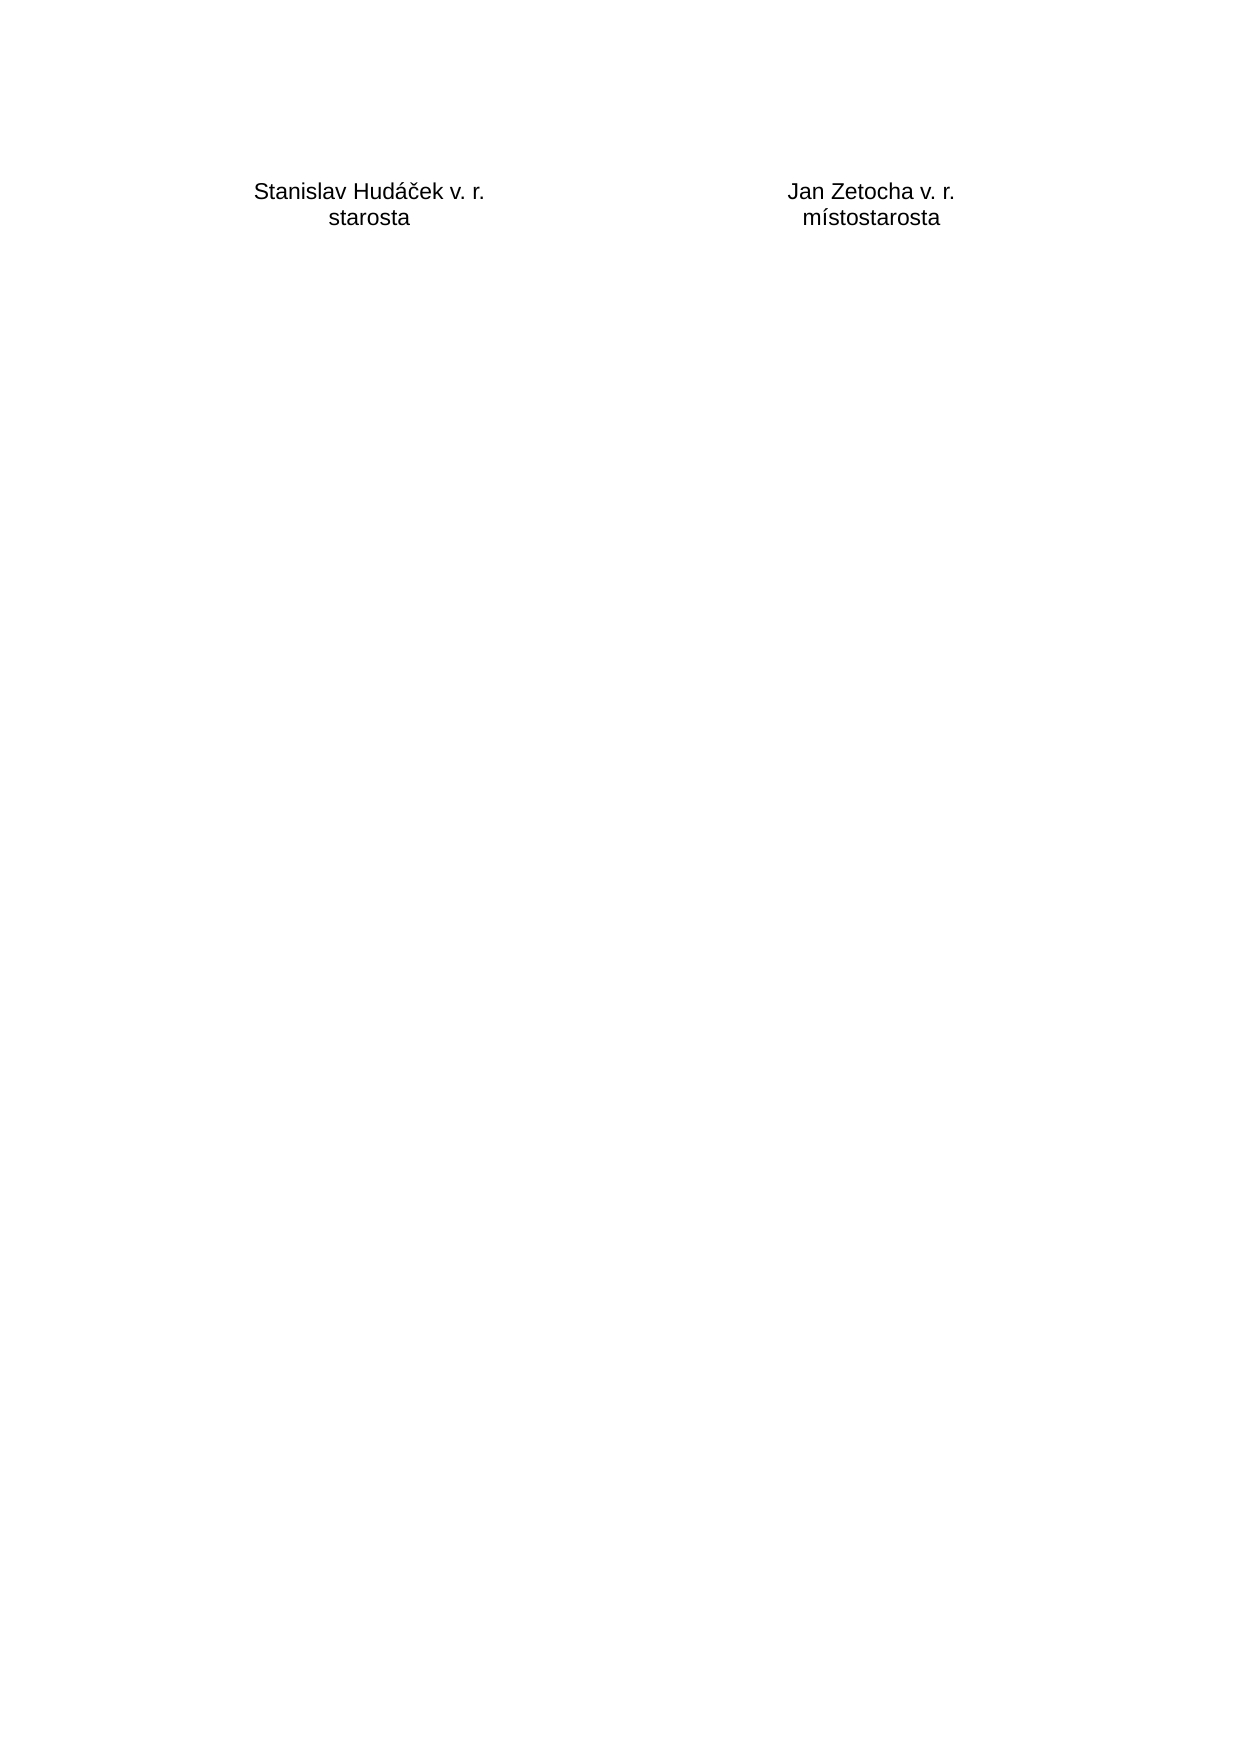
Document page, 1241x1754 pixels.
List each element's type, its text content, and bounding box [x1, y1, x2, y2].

table_cell [118, 236, 620, 354]
table_cell [620, 236, 1122, 354]
table_header Jan Zetocha v. r. místostarosta [620, 118, 1122, 236]
table_header Stanislav Hudáček v. r. starosta [118, 118, 620, 236]
